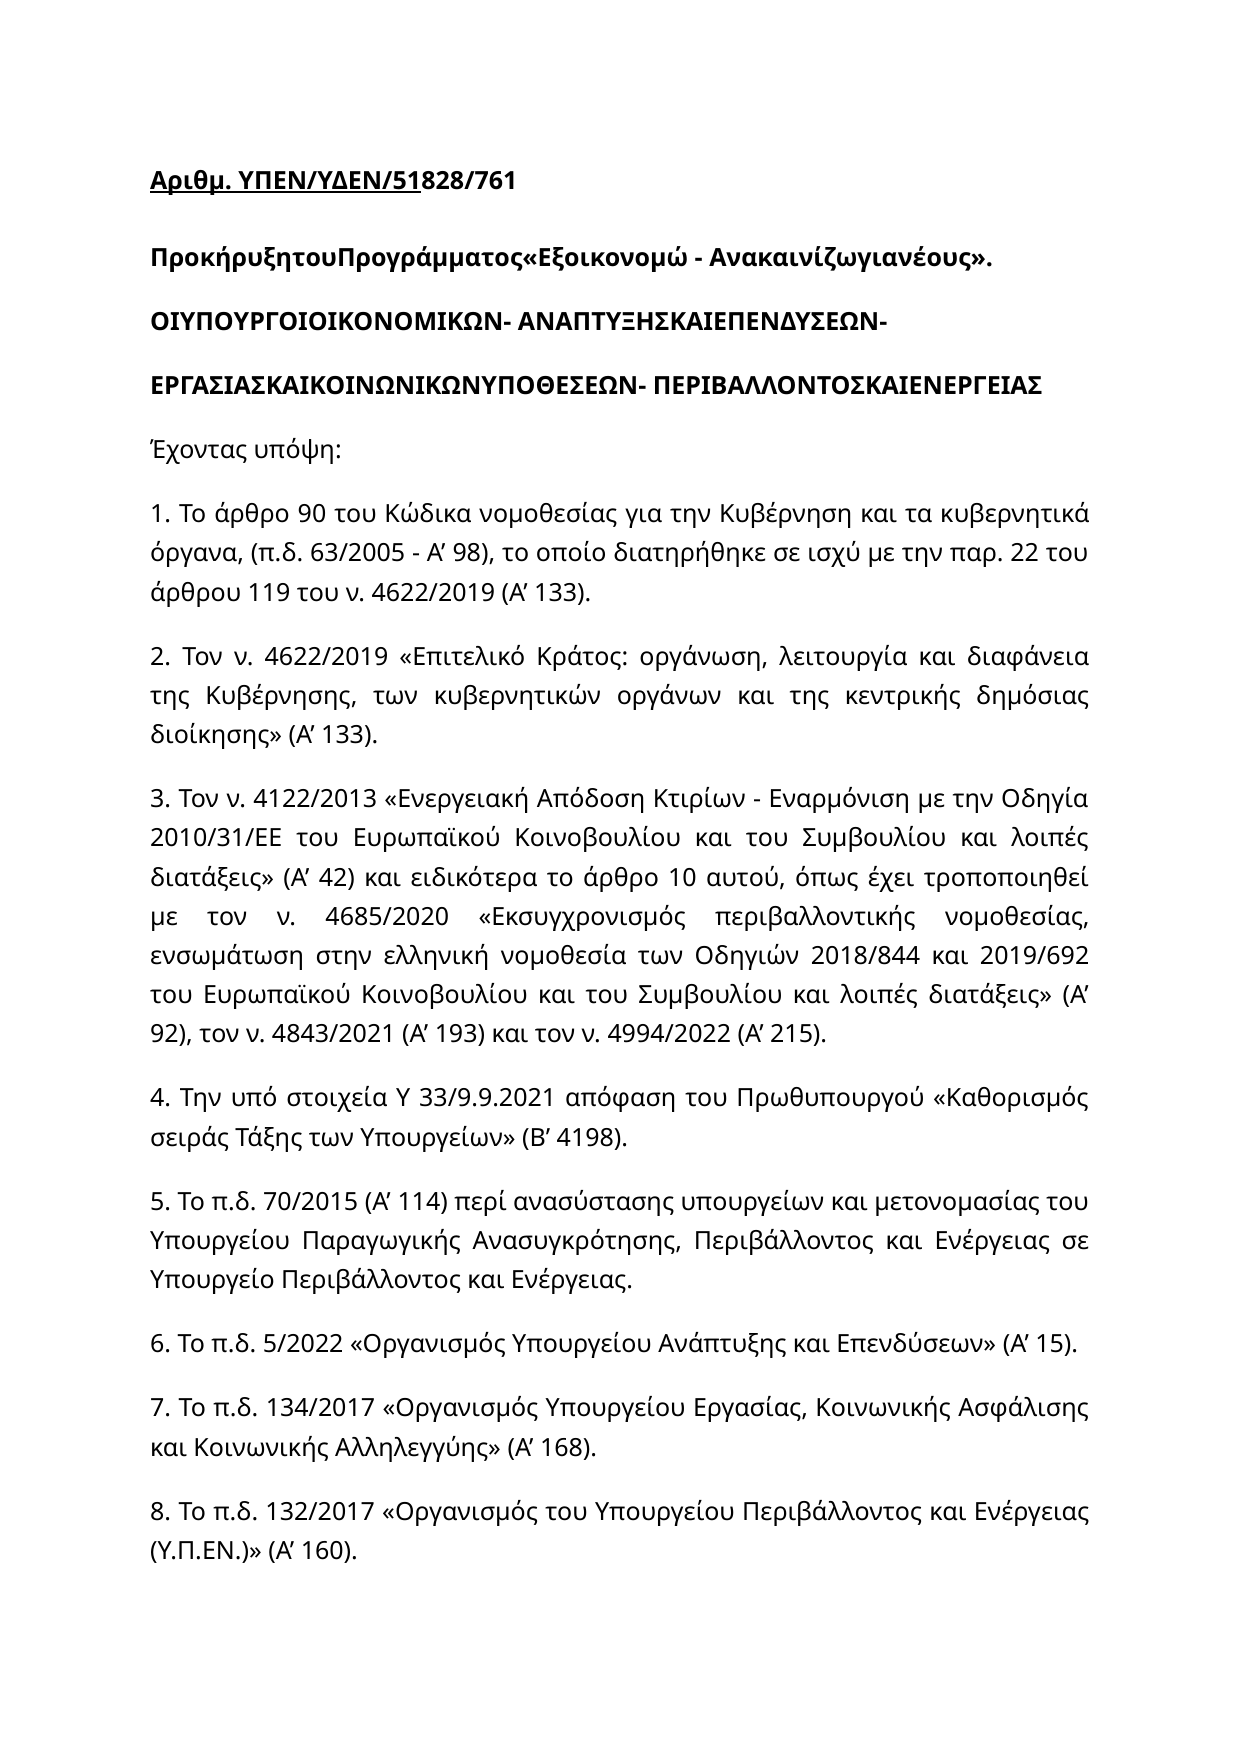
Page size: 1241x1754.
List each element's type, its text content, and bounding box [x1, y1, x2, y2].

text 5. Το π.δ. 70/2015 (Α’ 114) περί ανασύστασης υπουργείων και μετονομασίας του Υπουργείου Παραγωγικής Ανασυγκρότησης, Περιβάλλοντος και Ενέργειας σε Υπουργείο Περιβάλλοντος και Ενέργειας. [150, 1183, 1090, 1296]
text 4. Την υπό στοιχεία Υ 33/9.9.2021 απόφαση του Πρωθυπουργού «Καθορισμός σειράς Τάξης των Υπουργείων» (Β’ 4198). [150, 1080, 1090, 1153]
text ΟΙΥΠΟΥΡΓΟΙΟΙΚΟΝΟΜΙΚΩΝ- ΑΝΑΠΤΥΞΗΣΚΑΙΕΠΕΝΔΥΣΕΩΝ- [150, 303, 1090, 337]
text 2. Τον ν. 4622/2019 «Επιτελικό Κράτος: οργάνωση, λειτουργία και διαφάνεια της Κυβέρνησης, των κυβερνητικών οργάνων και της κεντρικής δημόσιας διοίκησης» (Α’ 133). [150, 638, 1090, 751]
text ΕΡΓΑΣΙΑΣΚΑΙΚΟΙΝΩΝΙΚΩΝΥΠΟΘΕΣΕΩΝ- ΠΕΡΙΒΑΛΛΟΝΤΟΣΚΑΙΕΝΕΡΓΕΙΑΣ [150, 367, 1090, 402]
text 8. Το π.δ. 132/2017 «Οργανισμός του Υπουργείου Περιβάλλοντος και Ενέργειας (Υ.Π.ΕΝ.)» (Α’ 160). [150, 1493, 1090, 1567]
text Έχοντας υπόψη: [150, 432, 1090, 466]
title Αριθμ. ΥΠΕΝ/ΥΔΕΝ/51828/761 [150, 162, 1090, 197]
text 3. Τον ν. 4122/2013 «Ενεργειακή Απόδοση Κτιρίων - Εναρμόνιση με την Οδηγία 2010/31/ΕΕ του Ευρωπαϊκού Κοινοβουλίου και του Συμβουλίου και λοιπές διατάξεις» (Α’ 42) και ειδικότερα το άρθρο 10 αυτού, όπως έχει τροποποιηθεί με τον ν. 4685/2020 «Εκσυγχρονισμός περιβαλλοντικής νομοθεσίας, ενσωμάτωση στην ελληνική νομοθεσία των Οδηγιών 2018/844 και 2019/692 του Ευρωπαϊκού Κοινοβουλίου και του Συμβουλίου και λοιπές διατάξεις» (Α’ 92), τον ν. 4843/2021 (Α’ 193) και τον ν. 4994/2022 (Α’ 215). [150, 781, 1090, 1050]
text ΠροκήρυξητουΠρογράμματος«Εξοικονομώ - Ανακαινίζωγιανέους». [150, 239, 1090, 273]
text 7. Το π.δ. 134/2017 «Οργανισμός Υπουργείου Εργασίας, Κοινωνικής Ασφάλισης και Κοινωνικής Αλληλεγγύης» (Α’ 168). [150, 1390, 1090, 1463]
text 1. Το άρθρο 90 του Κώδικα νομοθεσίας για την Κυβέρνηση και τα κυβερνητικά όργανα, (π.δ. 63/2005 - Α’ 98), το οποίο διατηρήθηκε σε ισχύ με την παρ. 22 του άρθρου 119 του ν. 4622/2019 (Α’ 133). [150, 496, 1090, 608]
text 6. Το π.δ. 5/2022 «Οργανισμός Υπουργείου Ανάπτυξης και Επενδύσεων» (Α’ 15). [150, 1326, 1090, 1360]
